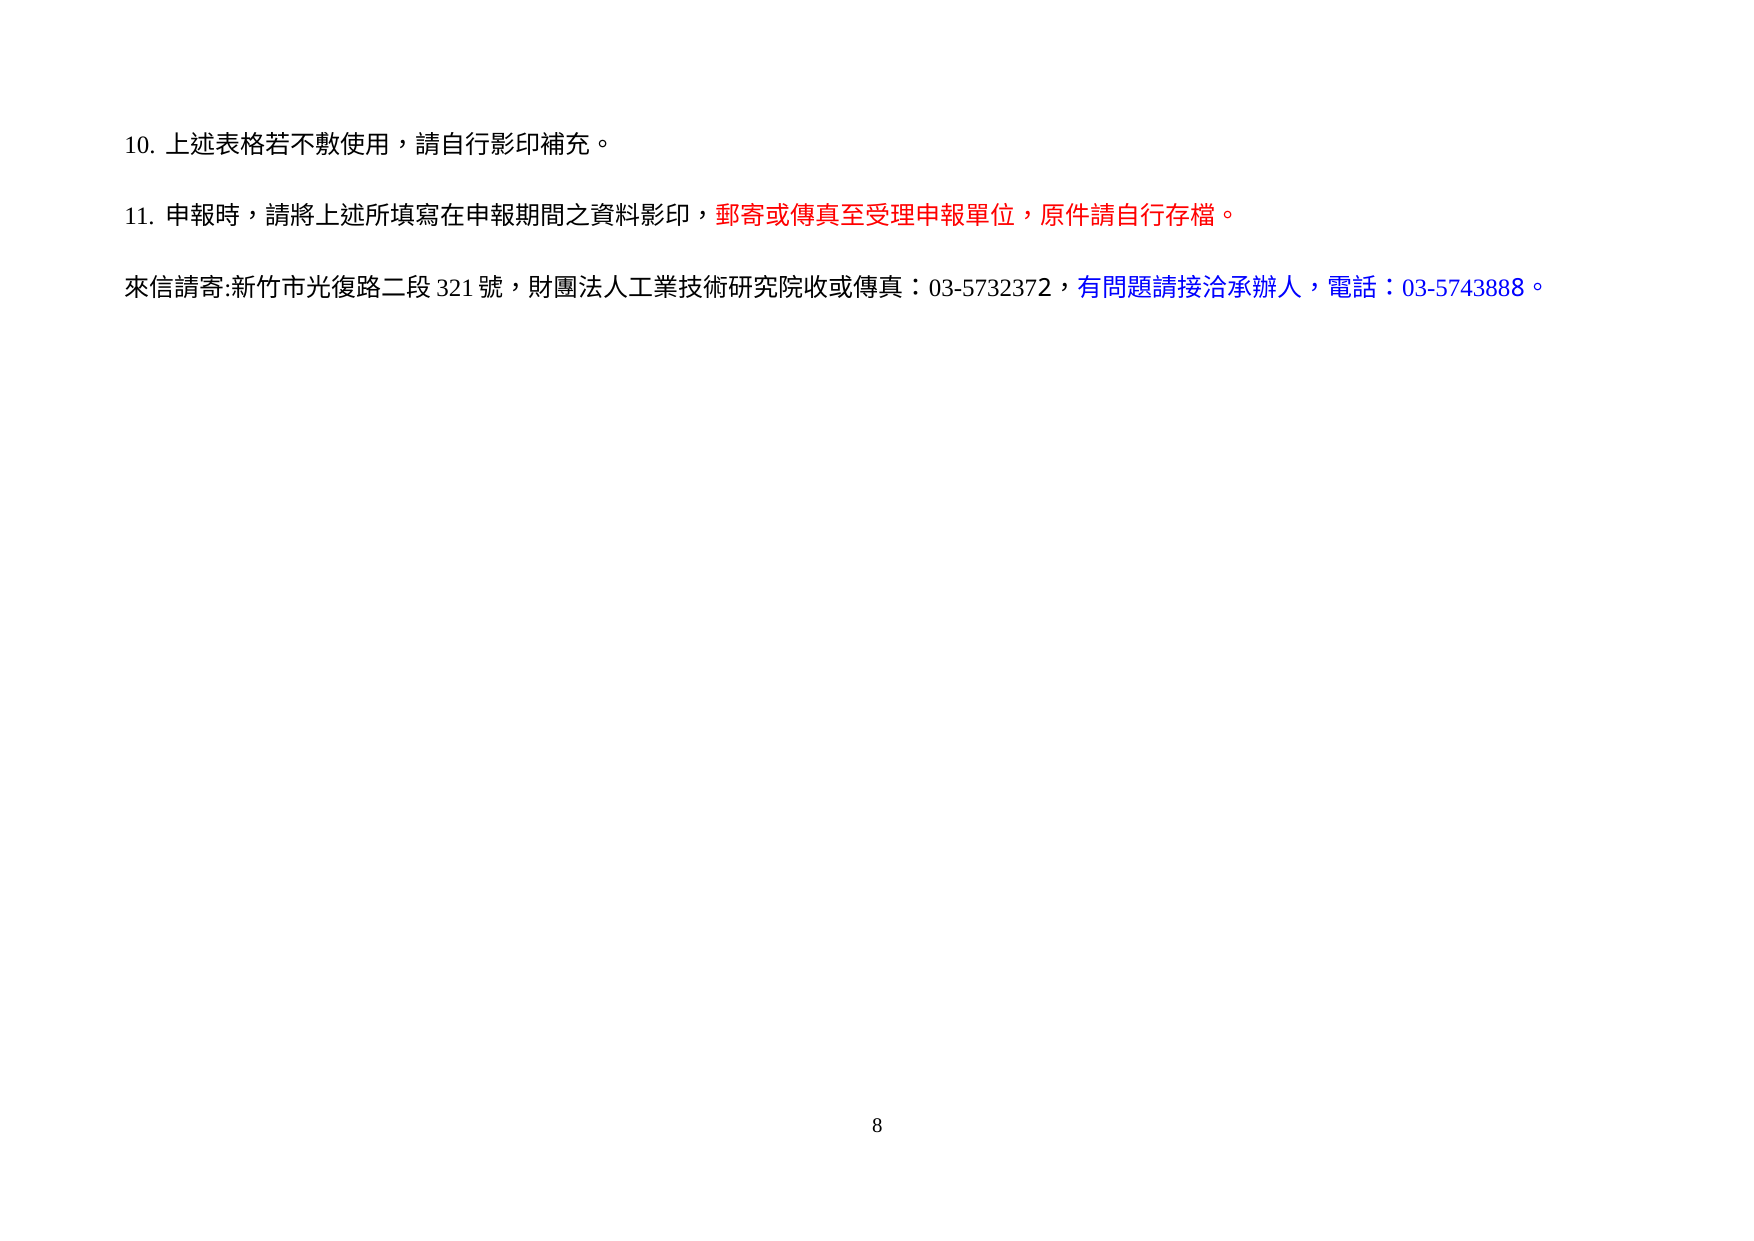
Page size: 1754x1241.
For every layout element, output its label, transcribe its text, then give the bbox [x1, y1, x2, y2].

text 來信請寄:新竹市光復路二段321號，財團法人工業技術研究院收或傳真：03-5732372，有問題請接洽承辦人，電話：03-5743888。 [124, 244, 1630, 306]
list 上述表格若不敷使用，請自行影印補充。 [124, 101, 1630, 163]
list 申報時，請將上述所填寫在申報期間之資料影印，郵寄或傳真至受理申報單位，原件請自行存檔。 [124, 172, 1630, 235]
